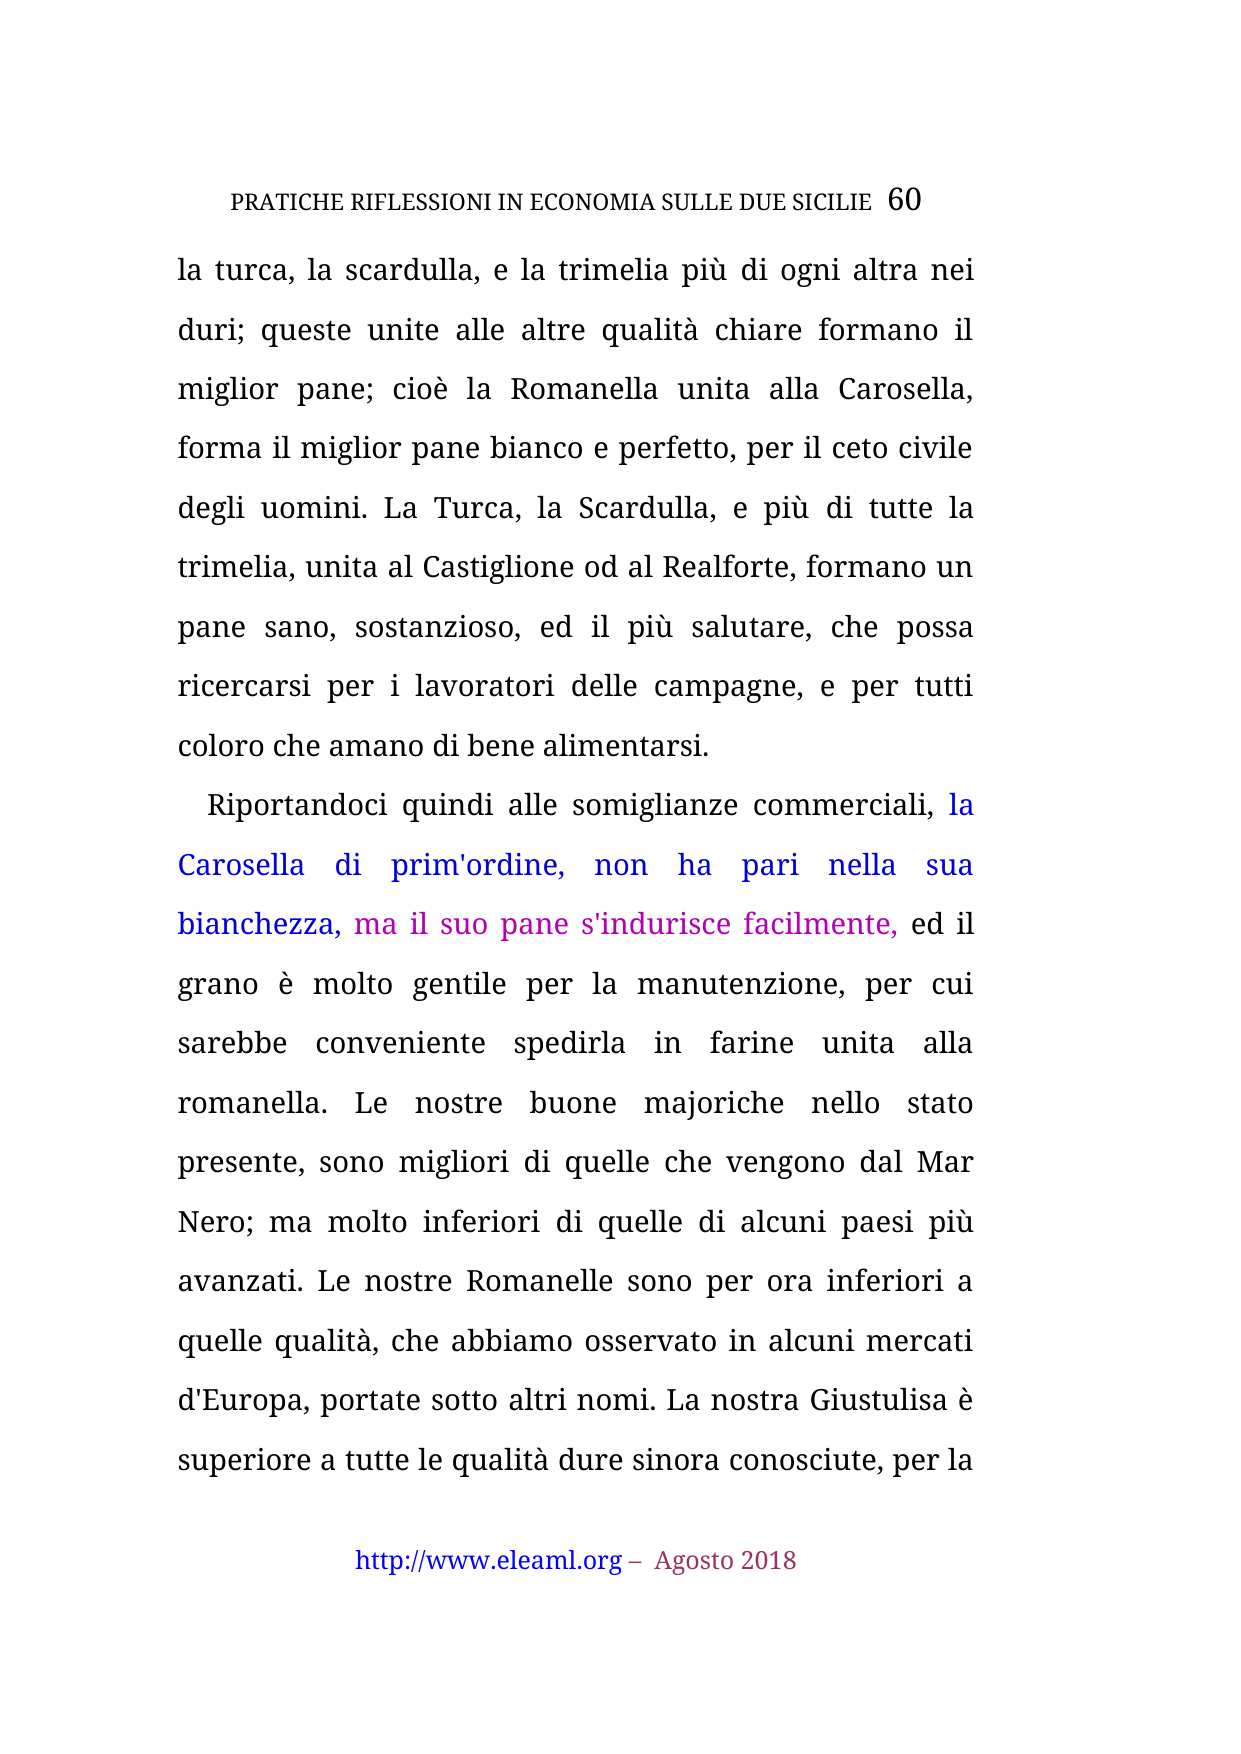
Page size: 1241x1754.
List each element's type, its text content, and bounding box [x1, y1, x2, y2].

text Riportandoci quindi alle somiglianze commerciali, la Carosella di prim'ordine, non ha pari nella sua bianchezza, ma il suo pane s'indurisce facilmente, ed il grano è molto gentile per la manutenzione, per cui sarebbe conveniente spedirla in farine unita alla romanella. Le nostre buone majoriche nello stato presente, sono migliori di quelle che vengono dal Mar Nero; ma molto inferiori di quelle di alcuni paesi più avanzati. Le nostre Romanelle sono per ora inferiori a quelle qualità, che abbiamo osservato in alcuni mercati d'Europa, portate sotto altri nomi. La nostra Giustulisa è superiore a tutte le qualità dure sinora conosciute, per la [177, 784, 974, 1478]
text la turca, la scardulla, e la trimelia più di ogni altra nei duri; queste unite alle altre qualità chiare formano il miglior pane; cioè la Romanella unita alla Carosella, forma il miglior pane bianco e perfetto, per il ceto civile degli uomini. La Turca, la Scardulla, e più di tutte la trimelia, unita al Castiglione od al Realforte, formano un pane sano, sostanzioso, ed il più salutare, che possa ricercarsi per i lavoratori delle campagne, e per tutti coloro che amano di bene alimentarsi. [177, 249, 974, 765]
